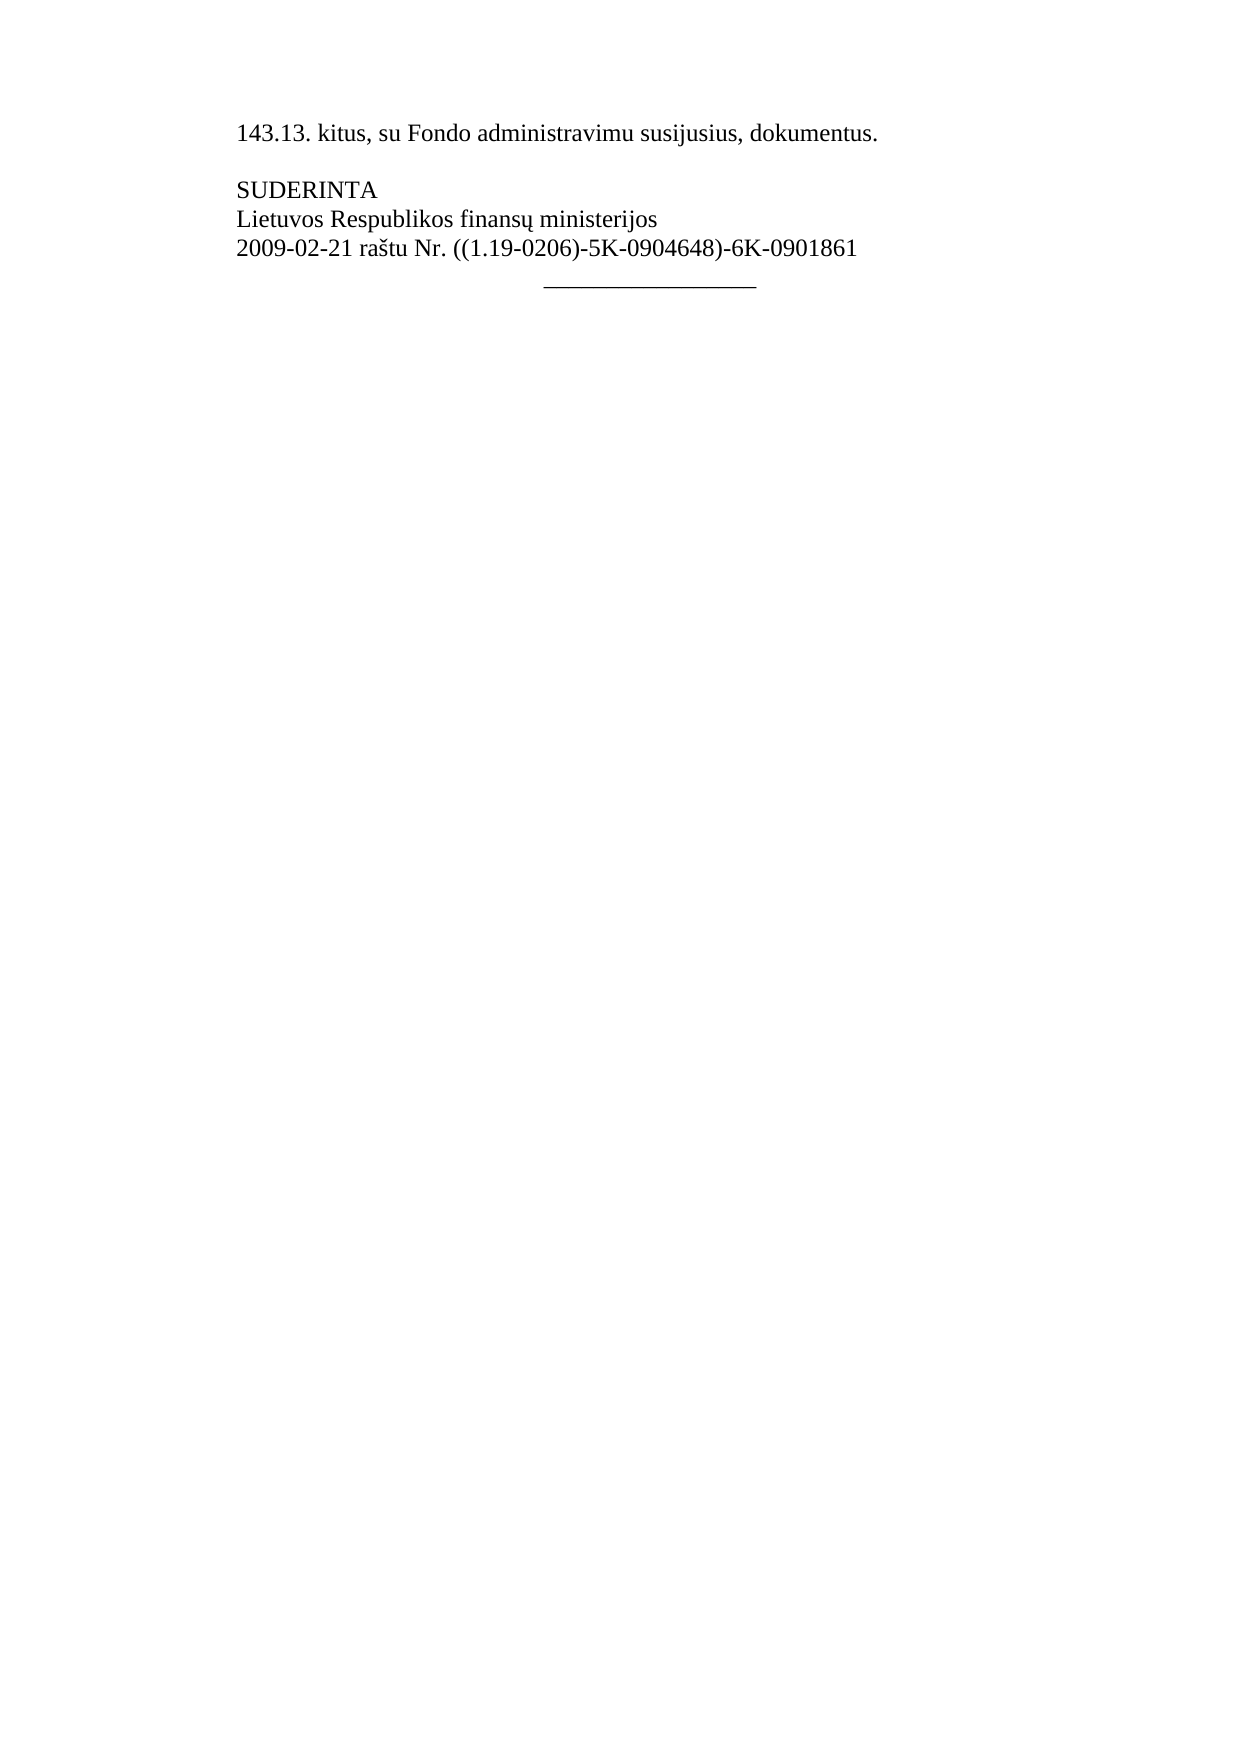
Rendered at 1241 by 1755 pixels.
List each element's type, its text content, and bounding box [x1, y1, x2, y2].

text SUDERINTA [177, 176, 1122, 204]
text 2009-02-21 raštu Nr. ((1.19-0206)-5K-0904648)-6K-0901861 [177, 233, 1122, 262]
text Lietuvos Respublikos finansų ministerijos [177, 204, 1122, 233]
text _________________ [177, 262, 1122, 291]
text 143.13. kitus, su Fondo administravimu susijusius, dokumentus. [177, 118, 1122, 147]
